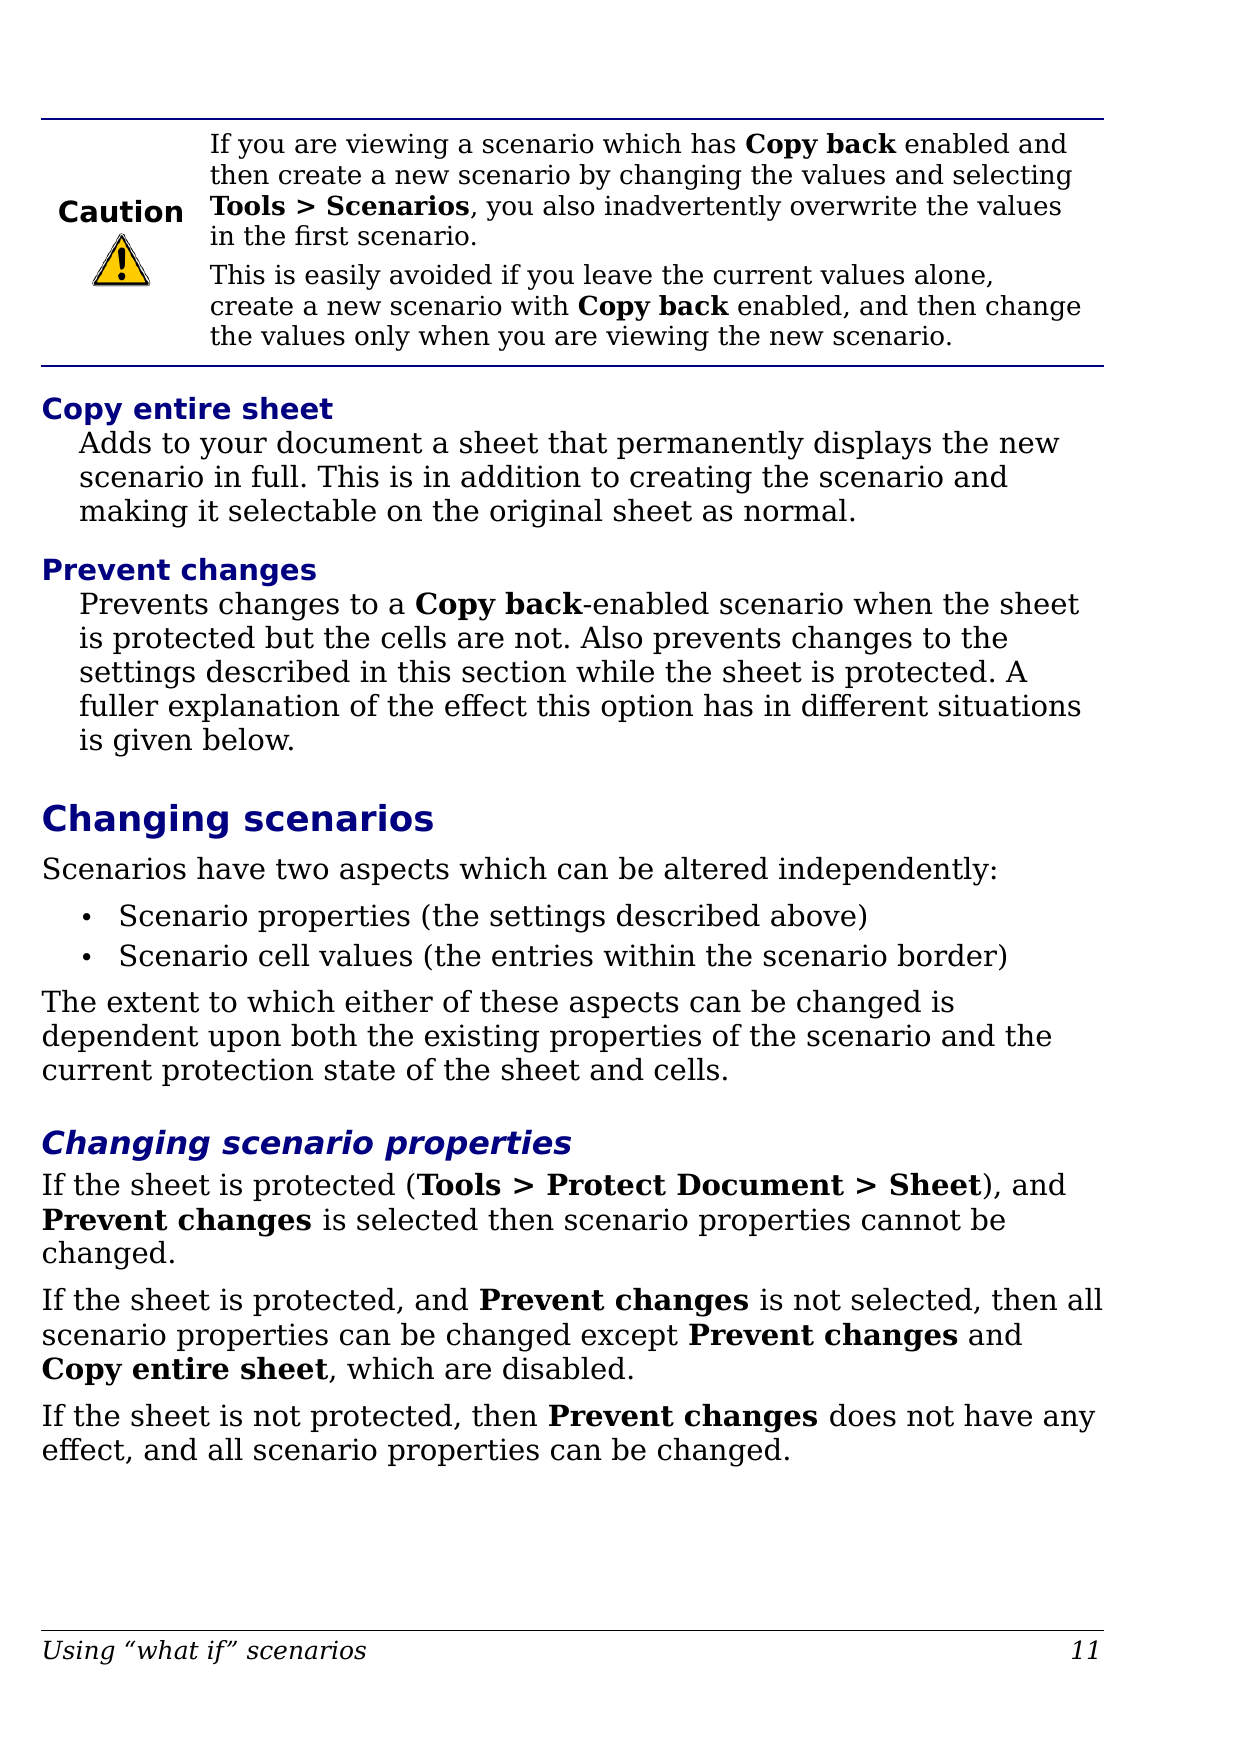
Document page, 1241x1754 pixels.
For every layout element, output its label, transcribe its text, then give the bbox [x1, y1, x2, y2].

table_header Caution [41, 120, 201, 365]
text If the sheet is protected, and Prevent changes is not selected, then all scenario properties can be changed except Prevent changes and Copy entire sheet, which are disabled. [41, 1283, 1104, 1386]
list Scenario properties (the settings described above) [79, 899, 1104, 933]
text Adds to your document a sheet that permanently displays the new scenario in full. This is in addition to creating the scenario and making it selectable on the original sheet as normal. [79, 426, 1104, 528]
table_header If you are viewing a scenario which has Copy back enabled and then create a new scenario by changing the values and selecting Tools > Scenarios, you also inadvertently overwrite the values in the first scenario. This is easily avoided if you leave the current values alone, create a new scenario with Copy back enabled, and then change the values only when you are viewing the new scenario. [201, 120, 1104, 365]
list Scenario cell values (the entries within the scenario border) [79, 939, 1104, 973]
text Prevent changes [41, 553, 1104, 587]
text If the sheet is not protected, then Prevent changes does not have any effect, and all scenario properties can be changed. [41, 1399, 1104, 1467]
subtitle Changing scenario properties [41, 1125, 1104, 1162]
text Scenarios have two aspects which can be altered independently: [41, 853, 1104, 887]
subtitle Changing scenarios [41, 799, 1104, 840]
picture [88, 229, 154, 290]
text Prevents changes to a Copy back-enabled scenario when the sheet is protected but the cells are not. Also prevents changes to the settings described in this section while the sheet is protected. A fuller explanation of the effect this option has in different situations is given below. [79, 587, 1104, 757]
text The extent to which either of these aspects can be changed is dependent upon both the existing properties of the scenario and the current protection state of the sheet and cells. [41, 986, 1104, 1087]
text Copy entire sheet [41, 392, 1104, 426]
text If the sheet is protected (Tools > Protect Document > Sheet), and Prevent changes is selected then scenario properties cannot be changed. [41, 1168, 1104, 1271]
